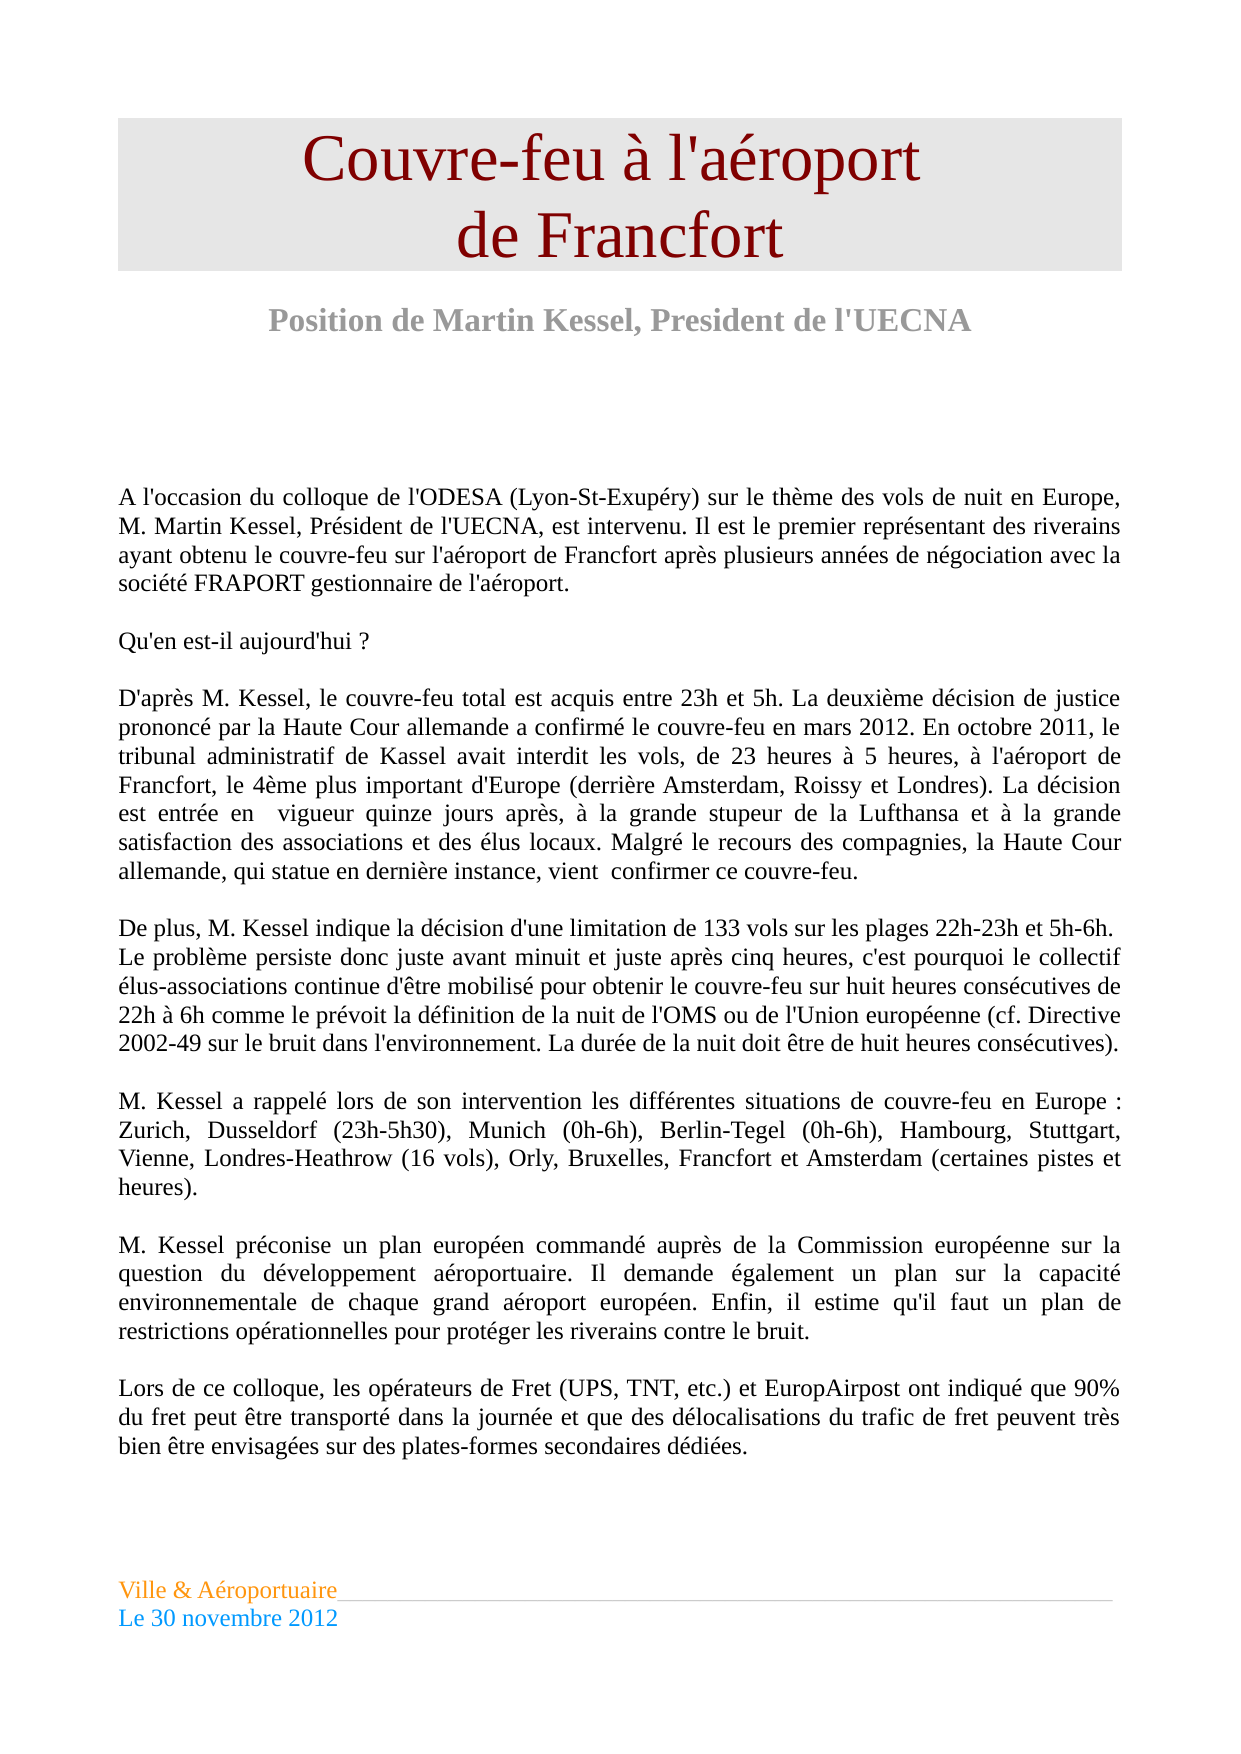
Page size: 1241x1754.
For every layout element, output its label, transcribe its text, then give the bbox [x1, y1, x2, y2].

text Position de Martin Kessel, President de l'UECNA [118, 300, 1122, 338]
list M. Kessel préconise un plan européen commandé auprès de la Commission européenne sur la question du développement aéroportuaire. Il demande également un plan sur la capacité environnementale de chaque grand aéroport européen. Enfin, il estime qu'il faut un plan de restrictions opérationnelles pour protéger les riverains contre le bruit. [118, 1230, 1122, 1345]
text Lors de ce colloque, les opérateurs de Fret (UPS, TNT, etc.) et EuropAirpost ont indiqué que 90% du fret peut être transporté dans la journée et que des délocalisations du trafic de fret peuvent très bien être envisagées sur des plates-formes secondaires dédiées. [118, 1373, 1122, 1460]
text Le 30 novembre 2012 [118, 1603, 1122, 1632]
text Le problème persiste donc juste avant minuit et juste après cinq heures, c'est pourquoi le collectif élus-associations continue d'être mobilisé pour obtenir le couvre-feu sur huit heures consécutives de 22h à 6h comme le prévoit la définition de la nuit de l'OMS ou de l'Union européenne (cf. Directive 2002-49 sur le bruit dans l'environnement. La durée de la nuit doit être de huit heures consécutives). [118, 942, 1122, 1057]
text de Francfort [118, 195, 1122, 271]
text De plus, M. Kessel indique la décision d'une limitation de 133 vols sur les plages 22h-23h et 5h-6h. [118, 913, 1122, 942]
text Ville & Aéroportuaire______________________________________________________________ [118, 1575, 1122, 1603]
list M. Kessel a rappelé lors de son intervention les différentes situations de couvre-feu en Europe : Zurich, Dusseldorf (23h-5h30), Munich (0h-6h), Berlin-Tegel (0h-6h), Hambourg, Stuttgart, Vienne, Londres-Heathrow (16 vols), Orly, Bruxelles, Francfort et Amsterdam (certaines pistes et heures). [118, 1086, 1122, 1201]
text D'après M. Kessel, le couvre-feu total est acquis entre 23h et 5h. La deuxième décision de justice prononcé par la Haute Cour allemande a confirmé le couvre-feu en mars 2012. En octobre 2011, le tribunal administratif de Kassel avait interdit les vols, de 23 heures à 5 heures, à l'aéroport de Francfort, le 4ème plus important d'Europe (derrière Amsterdam, Roissy et Londres). La décision est entrée en vigueur quinze jours après, à la grande stupeur de la Lufthansa et à la grande satisfaction des associations et des élus locaux. Malgré le recours des compagnies, la Haute Cour allemande, qui statue en dernière instance, vient confirmer ce couvre-feu. [118, 683, 1122, 885]
text Couvre-feu à l'aéroport [118, 118, 1122, 195]
text A l'occasion du colloque de l'ODESA (Lyon-St-Exupéry) sur le thème des vols de nuit en Europe, M. Martin Kessel, Président de l'UECNA, est intervenu. Il est le premier représentant des riverains ayant obtenu le couvre-feu sur l'aéroport de Francfort après plusieurs années de négociation avec la société FRAPORT gestionnaire de l'aéroport. [118, 482, 1122, 597]
text Qu'en est-il aujourd'hui ? [118, 626, 1122, 655]
